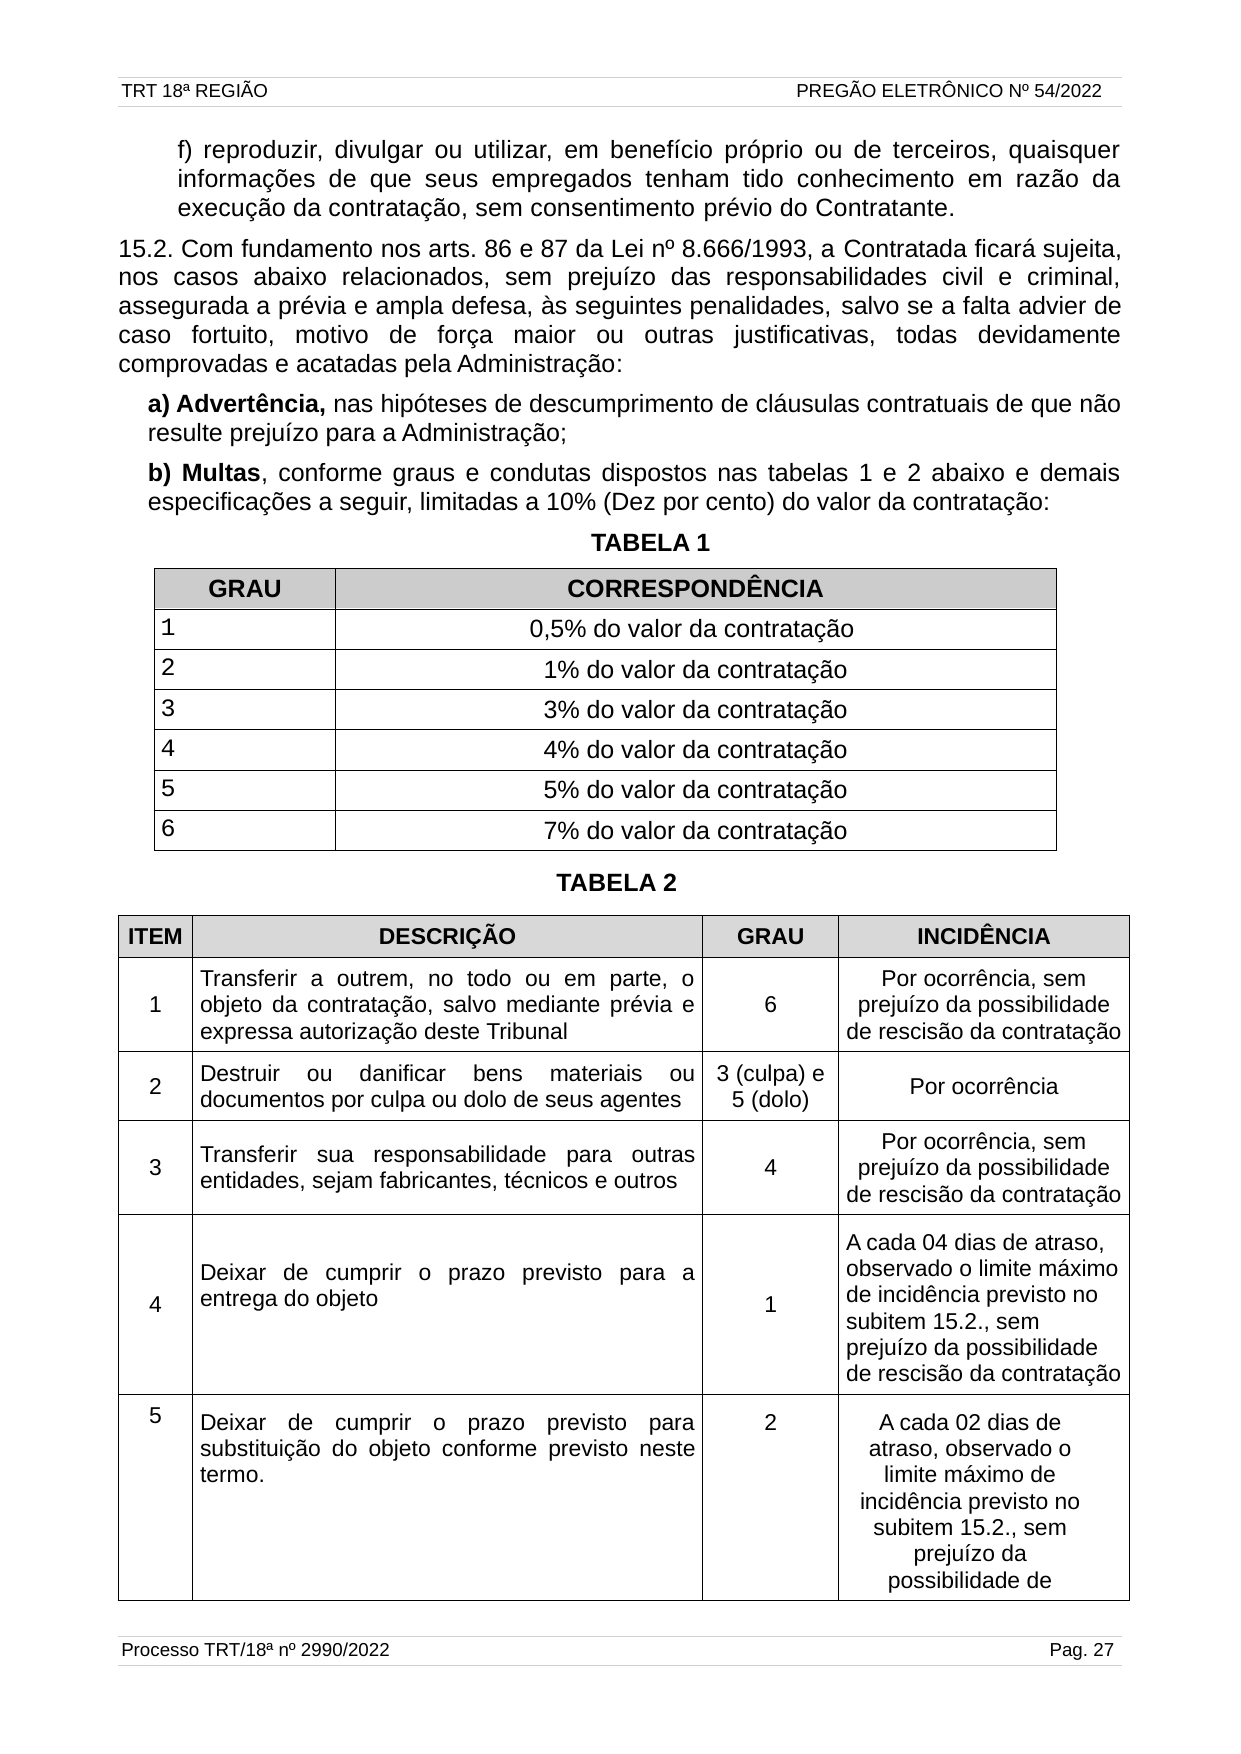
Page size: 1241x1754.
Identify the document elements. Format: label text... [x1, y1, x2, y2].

table_cell Deixar de cumprir o prazo previsto para substituição do objeto conforme previsto neste termo. [193, 1395, 702, 1600]
table_cell Transferir sua responsabilidade para outras entidades, sejam fabricantes, técnicos e outros [193, 1121, 702, 1214]
table_cell 6 [703, 958, 838, 1051]
table_header INCIDÊNCIA [839, 916, 1129, 957]
table_cell 3% do valor da contratação [336, 690, 1056, 729]
table_cell Por ocorrência, sem prejuízo da possibilidade de rescisão da contratação [839, 958, 1129, 1051]
table_cell A cada 02 dias de atraso, observado o limite máximo de incidência previsto no subitem 15.2., sem prejuízo da possibilidade de [839, 1395, 1129, 1600]
table_cell 7% do valor da contratação [336, 811, 1056, 850]
table_cell 1 [703, 1215, 838, 1394]
text TABELA 1 [179, 528, 1122, 556]
table_cell 3 [155, 690, 335, 729]
table_cell 5% do valor da contratação [336, 771, 1056, 810]
table_cell 1 [119, 958, 192, 1051]
text TABELA 2 [118, 868, 1122, 897]
table_cell 3 (culpa) e 5 (dolo) [703, 1052, 838, 1119]
table_cell 4 [119, 1215, 192, 1394]
table_cell 5 [155, 771, 335, 810]
table_cell 4 [703, 1121, 838, 1214]
table_cell Destruir ou danificar bens materiais ou documentos por culpa ou dolo de seus agentes [193, 1052, 702, 1119]
table_header GRAU [155, 569, 335, 608]
table_header GRAU [703, 916, 838, 957]
text 15.2. Com fundamento nos arts. 86 e 87 da Lei nº 8.666/1993, a Contratada ficará sujeita, nos casos abaixo relacionados, sem prejuízo das responsabilidades civil e criminal, assegurada a prévia e ampla defesa, às seguintes penalidades, salvo se a falta advier de caso fortuito, motivo de força maior ou outras justificativas, todas devidamente comprovadas e acatadas pela Administração: [118, 233, 1122, 377]
table_cell 3 [119, 1121, 192, 1214]
table_cell 2 [703, 1395, 838, 1600]
text a) Advertência, nas hipóteses de descumprimento de cláusulas contratuais de que não resulte prejuízo para a Administração; [148, 389, 1122, 447]
text f) reproduzir, divulgar ou utilizar, em benefício próprio ou de terceiros, quaisquer informações de que seus empregados tenham tido conhecimento em razão da execução da contratação, sem consentimento prévio do Contratante. [177, 136, 1122, 222]
table_header CORRESPONDÊNCIA [336, 569, 1056, 608]
table_header DESCRIÇÃO [193, 916, 702, 957]
table_cell A cada 04 dias de atraso, observado o limite máximo de incidência previsto no subitem 15.2., sem prejuízo da possibilidade de rescisão da contratação [839, 1215, 1129, 1394]
table_cell 4 [155, 730, 335, 770]
table_cell 4% do valor da contratação [336, 730, 1056, 770]
text b) Multas, conforme graus e condutas dispostos nas tabelas 1 e 2 abaixo e demais especificações a seguir, limitadas a 10% (Dez por cento) do valor da contratação: [148, 458, 1122, 516]
table_cell Transferir a outrem, no todo ou em parte, o objeto da contratação, salvo mediante prévia e expressa autorização deste Tribunal [193, 958, 702, 1051]
table_cell Por ocorrência [839, 1052, 1129, 1119]
table_cell Deixar de cumprir o prazo previsto para a entrega do objeto [193, 1215, 702, 1394]
table_cell 2 [119, 1052, 192, 1119]
table_cell 0,5% do valor da contratação [336, 610, 1056, 649]
table_cell 2 [155, 650, 335, 689]
table_cell Por ocorrência, sem prejuízo da possibilidade de rescisão da contratação [839, 1121, 1129, 1214]
table_cell 6 [155, 811, 335, 850]
table_cell 5 [119, 1395, 192, 1600]
table_cell 1% do valor da contratação [336, 650, 1056, 689]
table_header ITEM [119, 916, 192, 957]
table_cell 1 [155, 610, 335, 649]
